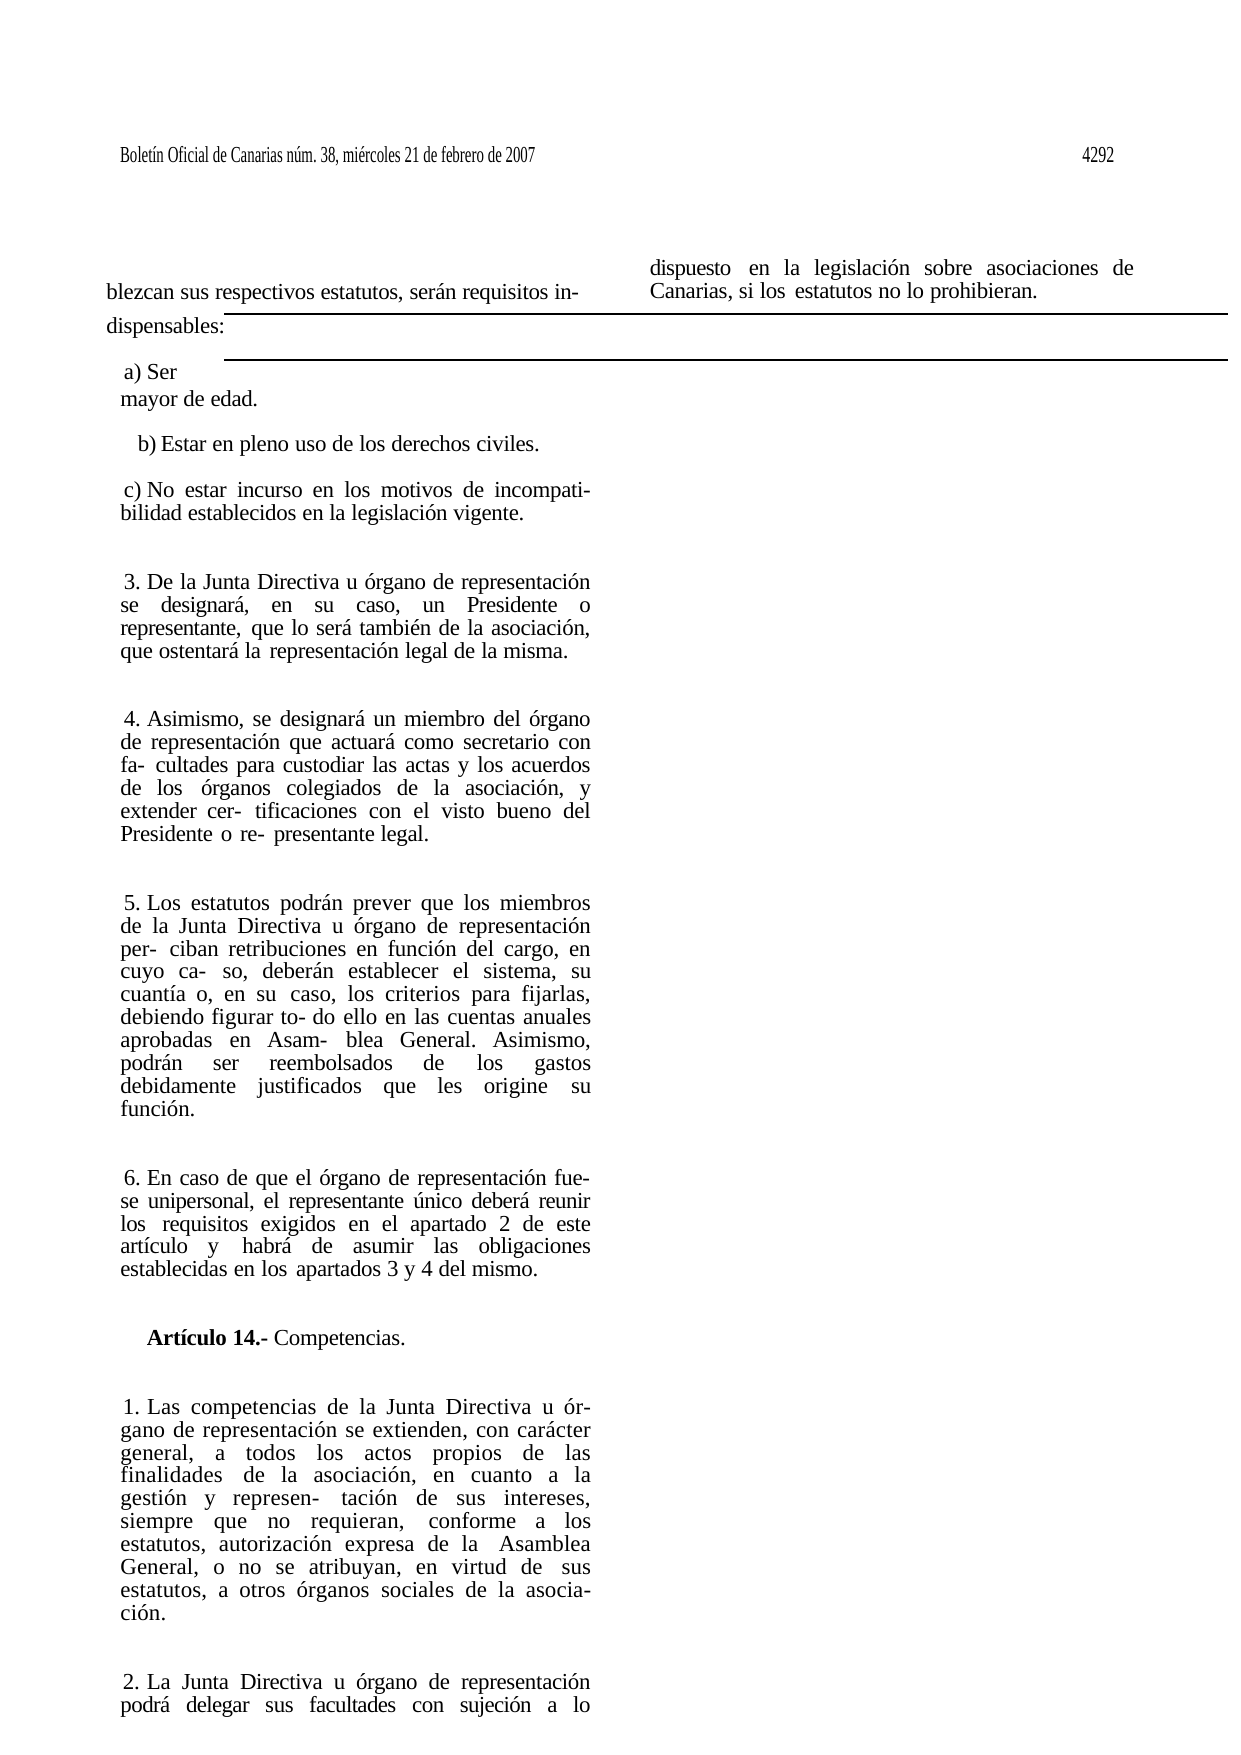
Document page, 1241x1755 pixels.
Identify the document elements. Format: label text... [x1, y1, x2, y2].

text Artículo 14.- Competencias. [147, 1324, 591, 1350]
list Las competencias de la Junta Directiva u ór- gano de representación se extienden, con carácter general, a todos los actos propios de las finalidades de la asociación, en cuanto a la gestión y represen- tación de sus intereses, siempre que no requieran, conforme a los estatutos, autorización expresa de la Asamblea General, o no se atribuyan, en virtud de sus estatutos, a otros órganos sociales de la asocia- ción. [106, 1396, 591, 1625]
list Asimismo, se designará un miembro del órgano de representación que actuará como secretario con fa- cultades para custodiar las actas y los acuerdos de los órganos colegiados de la asociación, y extender cer- tificaciones con el visto bueno del Presidente o re- presentante legal. [106, 708, 591, 846]
list Ser mayor de edad. [106, 358, 591, 411]
text blezcan sus respectivos estatutos, serán requisitos in- dispensables: [106, 281, 591, 338]
list No estar incurso en los motivos de incompati- bilidad establecidos en la legislación vigente. [106, 479, 591, 525]
list Estar en pleno uso de los derechos civiles. [147, 430, 591, 457]
list De la Junta Directiva u órgano de representación se designará, en su caso, un Presidente o representante, que lo será también de la asociación, que ostentará la representación legal de la misma. [106, 571, 591, 663]
list En caso de que el órgano de representación fue- se unipersonal, el representante único deberá reunir los requisitos exigidos en el apartado 2 de este artículo y habrá de asumir las obligaciones establecidas en los apartados 3 y 4 del mismo. [106, 1167, 591, 1281]
list Los estatutos podrán prever que los miembros de la Junta Directiva u órgano de representación per- ciban retribuciones en función del cargo, en cuyo ca- so, deberán establecer el sistema, su cuantía o, en su caso, los criterios para fijarlas, debiendo figurar to- do ello en las cuentas anuales aprobadas en Asam- blea General. Asimismo, podrán ser reembolsados de los gastos debidamente justificados que les origine su función. [106, 892, 591, 1121]
list La Junta Directiva u órgano de representación podrá delegar sus facultades con sujeción a lo [106, 1671, 591, 1717]
list dispuesto en la legislación sobre asociaciones de Canarias, si los estatutos no lo prohibieran. [636, 257, 1134, 303]
